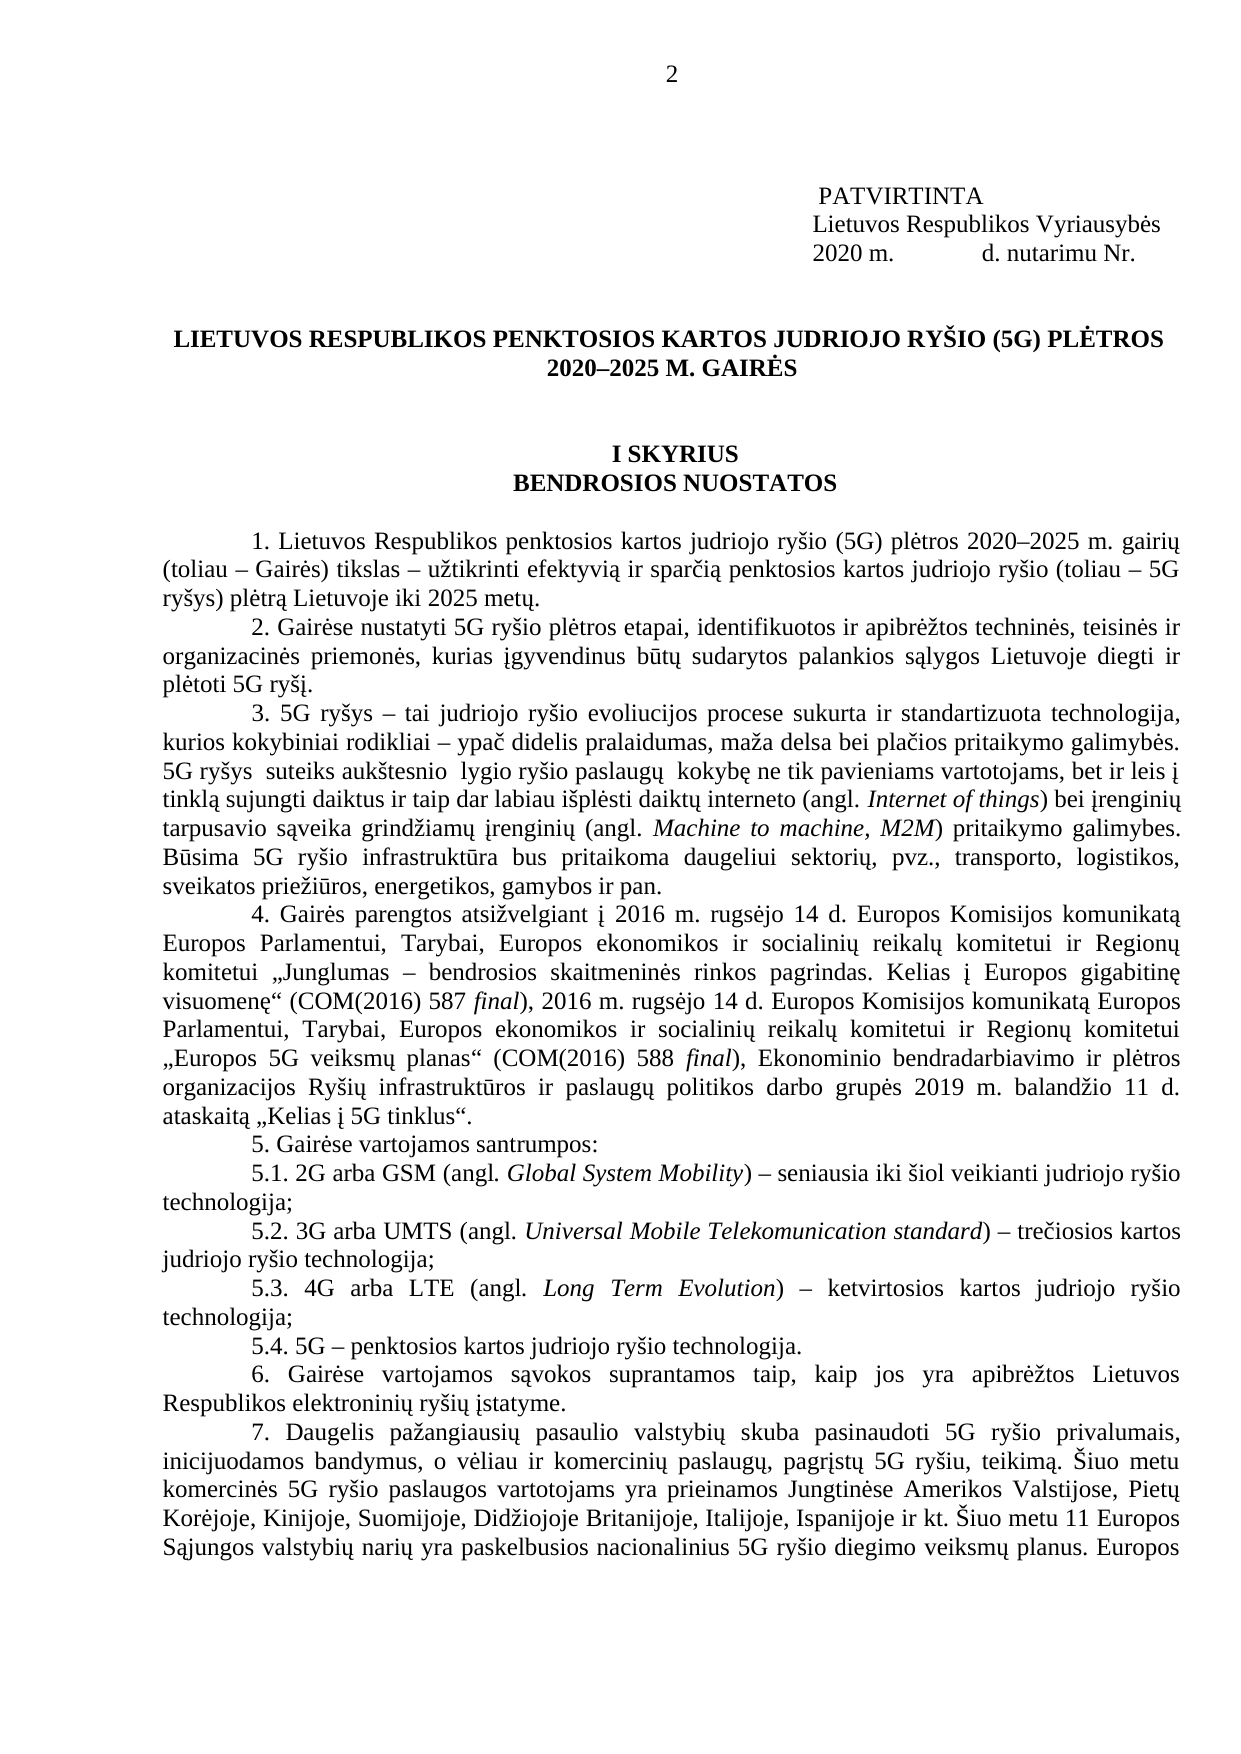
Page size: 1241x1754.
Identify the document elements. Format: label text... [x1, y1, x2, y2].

text 6. Gairėse vartojamos sąvokos suprantamos taip, kaip jos yra apibrėžtos Lietuvos Respublikos elektroninių ryšių įstatyme. [162, 1359, 1181, 1417]
text 5.3. 4G arba LTE (angl. Long Term Evolution) – ketvirtosios kartos judriojo ryšio technologija; [162, 1273, 1181, 1331]
text Lietuvos Respublikos Vyriausybės 2020 m. d. nutarimu Nr. [812, 209, 1181, 267]
text 4. Gairės parengtos atsižvelgiant į 2016 m. rugsėjo 14 d. Europos Komisijos komunikatą Europos Parlamentui, Tarybai, Europos ekonomikos ir socialinių reikalų komitetui ir Regionų komitetui „Junglumas – bendrosios skaitmeninės rinkos pagrindas. Kelias į Europos gigabitinę visuomenę“ (COM(2016) 587 final), 2016 m. rugsėjo 14 d. Europos Komisijos komunikatą Europos Parlamentui, Tarybai, Europos ekonomikos ir socialinių reikalų komitetui ir Regionų komitetui „Europos 5G veiksmų planas“ (COM(2016) 588 final), Ekonominio bendradarbiavimo ir plėtros organizacijos Ryšių infrastruktūros ir paslaugų politikos darbo grupės 2019 m. balandžio 11 d. ataskaitą „Kelias į 5G tinklus“. [162, 899, 1181, 1129]
text 5.1. 2G arba GSM (angl. Global System Mobility) – seniausia iki šiol veikianti judriojo ryšio technologija; [162, 1158, 1181, 1216]
text 2. Gairėse nustatyti 5G ryšio plėtros etapai, identifikuotos ir apibrėžtos techninės, teisinės ir organizacinės priemonės, kurias įgyvendinus būtų sudarytos palankios sąlygos Lietuvoje diegti ir plėtoti 5G ryšį. [162, 612, 1181, 698]
text 3. 5G ryšys – tai judriojo ryšio evoliucijos procese sukurta ir standartizuota technologija, kurios kokybiniai rodikliai – ypač didelis pralaidumas, maža delsa bei plačios pritaikymo galimybės. 5G ryšys suteiks aukštesnio lygio ryšio paslaugų kokybę ne tik pavieniams vartotojams, bet ir leis į tinklą sujungti daiktus ir taip dar labiau išplėsti daiktų interneto (angl. Internet of things) bei įrenginių tarpusavio sąveika grindžiamų įrenginių (angl. Machine to machine, M2M) pritaikymo galimybes. Būsima 5G ryšio infrastruktūra bus pritaikoma daugeliui sektorių, pvz., transporto, logistikos, sveikatos priežiūros, energetikos, gamybos ir pan. [162, 698, 1181, 899]
text 1. Lietuvos Respublikos penktosios kartos judriojo ryšio (5G) plėtros 2020–2025 m. gairių (toliau – Gairės) tikslas – užtikrinti efektyvią ir sparčią penktosios kartos judriojo ryšio (toliau – 5G ryšys) plėtrą Lietuvoje iki 2025 metų. [162, 526, 1181, 612]
text 7. Daugelis pažangiausių pasaulio valstybių skuba pasinaudoti 5G ryšio privalumais, inicijuodamos bandymus, o vėliau ir komercinių paslaugų, pagrįstų 5G ryšiu, teikimą. Šiuo metu komercinės 5G ryšio paslaugos vartotojams yra prieinamos Jungtinėse Amerikos Valstijose, Pietų Korėjoje, Kinijoje, Suomijoje, Didžiojoje Britanijoje, Italijoje, Ispanijoje ir kt. Šiuo metu 11 Europos Sąjungos valstybių narių yra paskelbusios nacionalinius 5G ryšio diegimo veiksmų planus. Europos [162, 1417, 1181, 1561]
text BENDROSIOS NUOSTATOS [162, 468, 1181, 497]
text LIETUVOS RESPUBLIKOS PENKTOSIOS KARTOS JUDRIOJO RYŠIO (5G) PLĖTROS 2020–2025 M. GAIRĖS [162, 324, 1181, 382]
text 5. Gairėse vartojamos santrumpos: [162, 1129, 1181, 1158]
text 5.2. 3G arba UMTS (angl. Universal Mobile Telekomunication standard) – trečiosios kartos judriojo ryšio technologija; [162, 1216, 1181, 1273]
text I SKYRIUS [162, 439, 1181, 468]
text 5.4. 5G – penktosios kartos judriojo ryšio technologija. [162, 1331, 1181, 1359]
text PATVIRTINTA [162, 181, 1181, 209]
